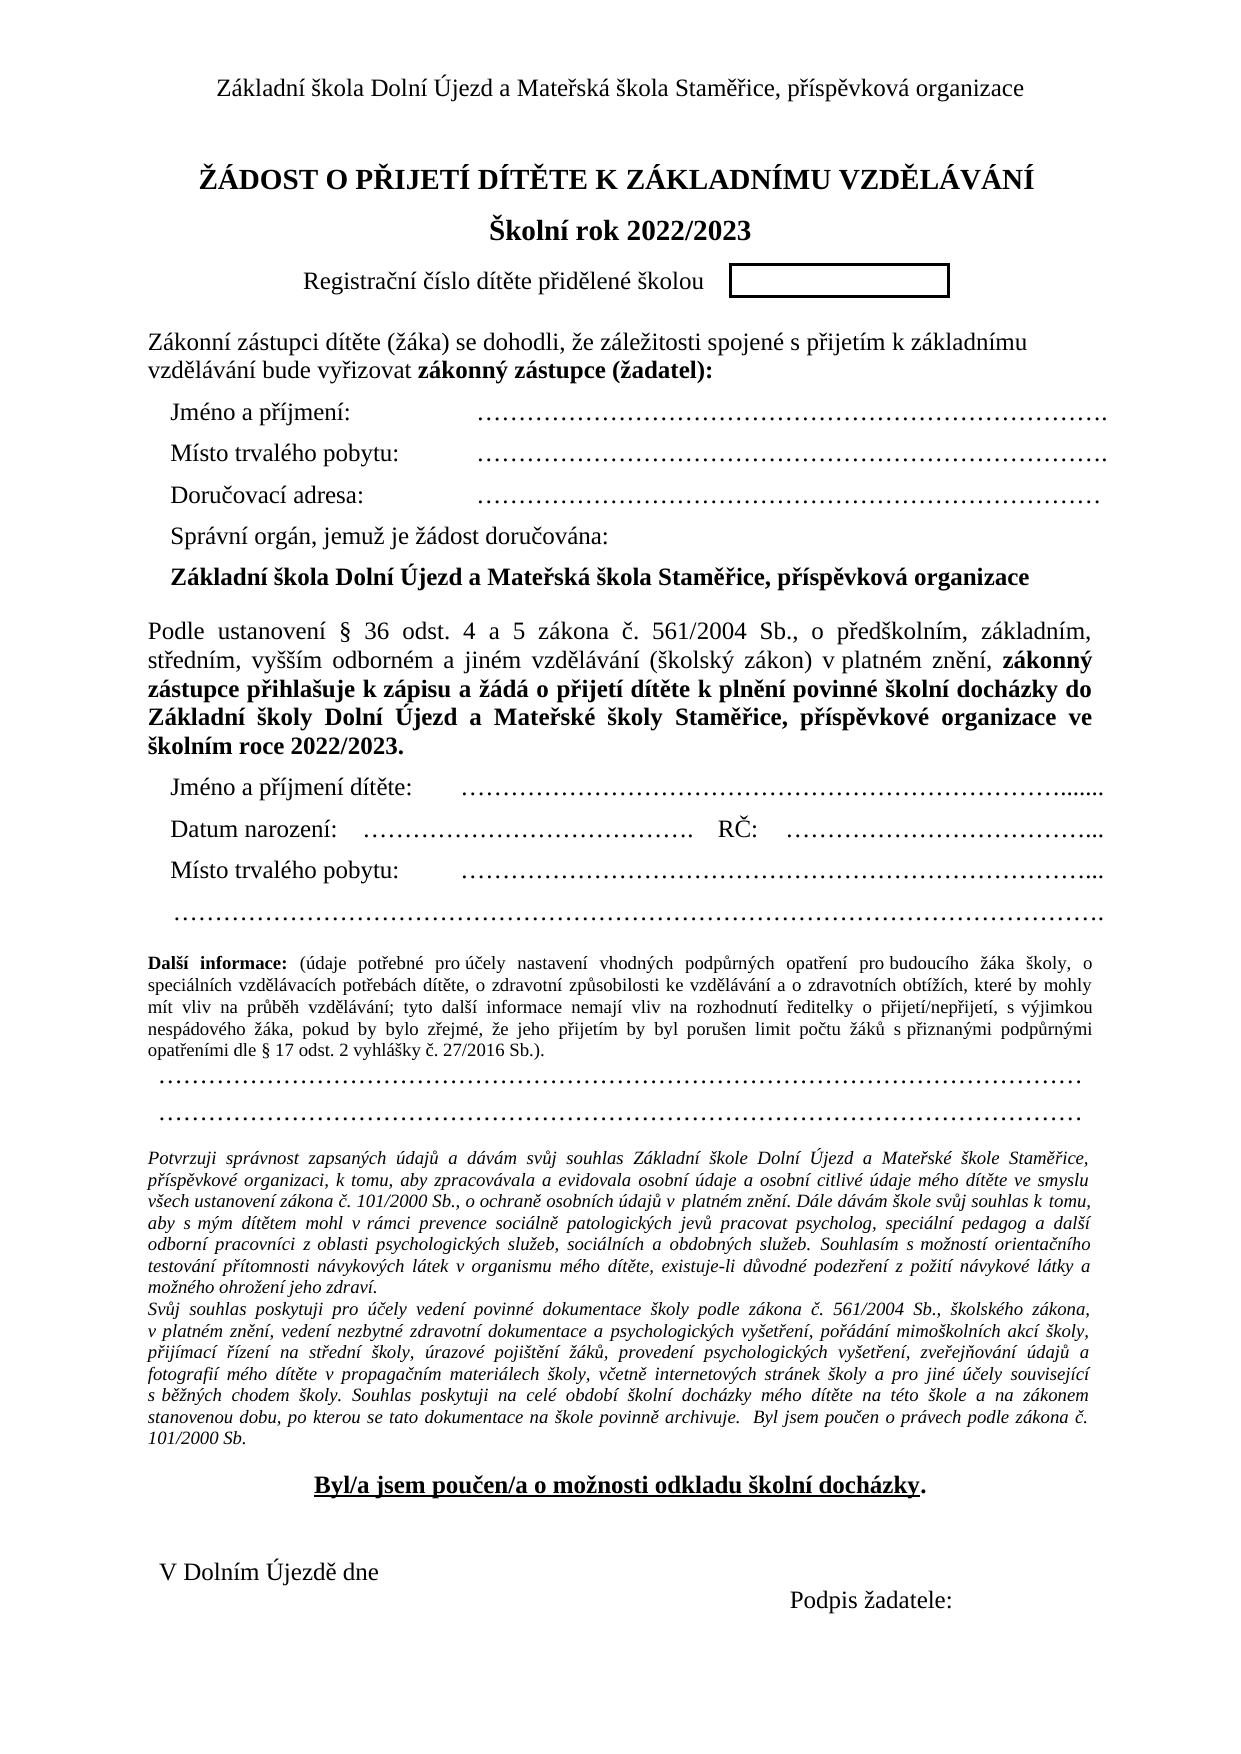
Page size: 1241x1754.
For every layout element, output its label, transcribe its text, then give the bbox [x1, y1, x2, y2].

text ŽÁDOST O PŘIJETÍ DÍTĚTE K ZÁKLADNÍMU VZDĚLÁVÁNÍ [148, 162, 1093, 196]
table_header Jméno a příjmení: [159, 384, 465, 426]
text ………………………………………………………………………………………………… [148, 1097, 1093, 1125]
table_cell …………………………………………………………………. [465, 426, 1119, 467]
table_cell Místo trvalého pobytu: [159, 843, 439, 884]
table_cell …………………………………………………………………………………………………. [159, 884, 1115, 925]
table_cell Doručovací adresa: ………………………………………………………………… [159, 467, 1119, 508]
text Další informace: (údaje potřebné pro účely nastavení vhodných podpůrných opatření pro budoucího žáka školy, o speciálních vzdělávacích potřebách dítěte, o zdravotní způsobilosti ke vzdělávání a o zdravotních obtížích, které by mohly mít vliv na průběh vzdělávání; tyto další informace nemají vliv na rozhodnutí ředitelky o přijetí/nepřijetí, s výjimkou nespádového žáka, pokud by bylo zřejmé, že jeho přijetím by byl porušen limit počtu žáků s přiznanými podpůrnými opatřeními dle § 17 odst. 2 vyhlášky č. 27/2016 Sb.). [148, 950, 1093, 1061]
table_header [778, 1499, 1093, 1585]
table_header …………………………………………………………………. [465, 384, 1119, 426]
table_cell …………………………………………………………………... [440, 843, 1115, 884]
table_cell Základní škola Dolní Újezd a Mateřská škola Staměřice, příspěvková organizace [159, 550, 1119, 591]
table_cell [391, 1585, 663, 1614]
text Byl/a jsem poučen/a o možnosti odkladu školní docházky. [148, 1470, 1093, 1499]
table_cell [663, 1585, 778, 1614]
table_header [391, 1499, 663, 1585]
table_header [732, 266, 947, 295]
text [960, 103, 1030, 142]
text ………………………………………………………………………………………………… [148, 1061, 1093, 1089]
table_header Jméno a příjmení dítěte: [159, 760, 439, 801]
text Podle ustanovení § 36 odst. 4 a 5 zákona č. 561/2004 Sb., o předškolním, základním, středním, vyšším odborném a jiném vzdělávání (školský zákon) v platném znění, zákonný zástupce přihlašuje k zápisu a žádá o přijetí dítěte k plnění povinné školní docházky do Základní školy Dolní Újezd a Mateřské školy Staměřice, příspěvkové organizace ve školním roce 2022/2023. [148, 616, 1093, 760]
table_cell RČ: [704, 801, 771, 843]
text Potvrzuji správnost zapsaných údajů a dávám svůj souhlas Základní škole Dolní Újezd a Mateřské škole Staměřice, příspěvkové organizaci, k tomu, aby zpracovávala a evidovala osobní údaje a osobní citlivé údaje mého dítěte ve smyslu všech ustanovení zákona č. 101/2000 Sb., o ochraně osobních údajů v platném znění. Dále dávám škole svůj souhlas k tomu, aby s mým dítětem mohl v rámci prevence sociálně patologických jevů pracovat psycholog, speciální pedagog a další odborní pracovníci z oblasti psychologických služeb, sociálních a obdobných služeb. Souhlasím s možností orientačního testování přítomnosti návykových látek v organismu mého dítěte, existuje-li důvodné podezření z požití návykové látky a možného ohrožení jeho zdraví. [148, 1147, 1093, 1298]
text Svůj souhlas poskytuji pro účely vedení povinné dokumentace školy podle zákona č. 561/2004 Sb., školského zákona, v platném znění, vedení nezbytné zdravotní dokumentace a psychologických vyšetření, pořádání mimoškolních akcí školy, přijímací řízení na střední školy, úrazové pojištění žáků, provedení psychologických vyšetření, zveřejňování údajů a fotografií mého dítěte v propagačním materiálech školy, včetně internetových stránek školy a pro jiné účely související s běžných chodem školy. Souhlas poskytuji na celé období školní docházky mého dítěte na této škole a na zákonem stanovenou dobu, po kterou se tato dokumentace na škole povinně archivuje. Byl jsem poučen o právech podle zákona č. 101/2000 Sb. [148, 1298, 1093, 1449]
table_header Registrační číslo dítěte přidělené školou [292, 263, 729, 295]
table_cell …………………………………. [349, 801, 704, 843]
table_cell [148, 1585, 391, 1614]
table_header ………………………………………………………………....... [440, 760, 1115, 801]
table_header [663, 1499, 778, 1585]
table_cell Správní orgán, jemuž je žádost doručována: [159, 509, 1119, 550]
table_cell Podpis žadatele: [778, 1585, 1093, 1614]
text Zákonní zástupci dítěte (žáka) se dohodli, že záležitosti spojené s přijetím k základnímu vzdělávání bude vyřizovat zákonný zástupce (žadatel): [148, 327, 1093, 384]
table_header V Dolním Újezdě dne [148, 1499, 391, 1585]
table_cell Místo trvalého pobytu: [159, 426, 465, 467]
table_cell Datum narození: [159, 801, 349, 843]
table_cell ………………………………... [771, 801, 1115, 843]
text Školní rok 2022/2023 [148, 213, 1093, 246]
